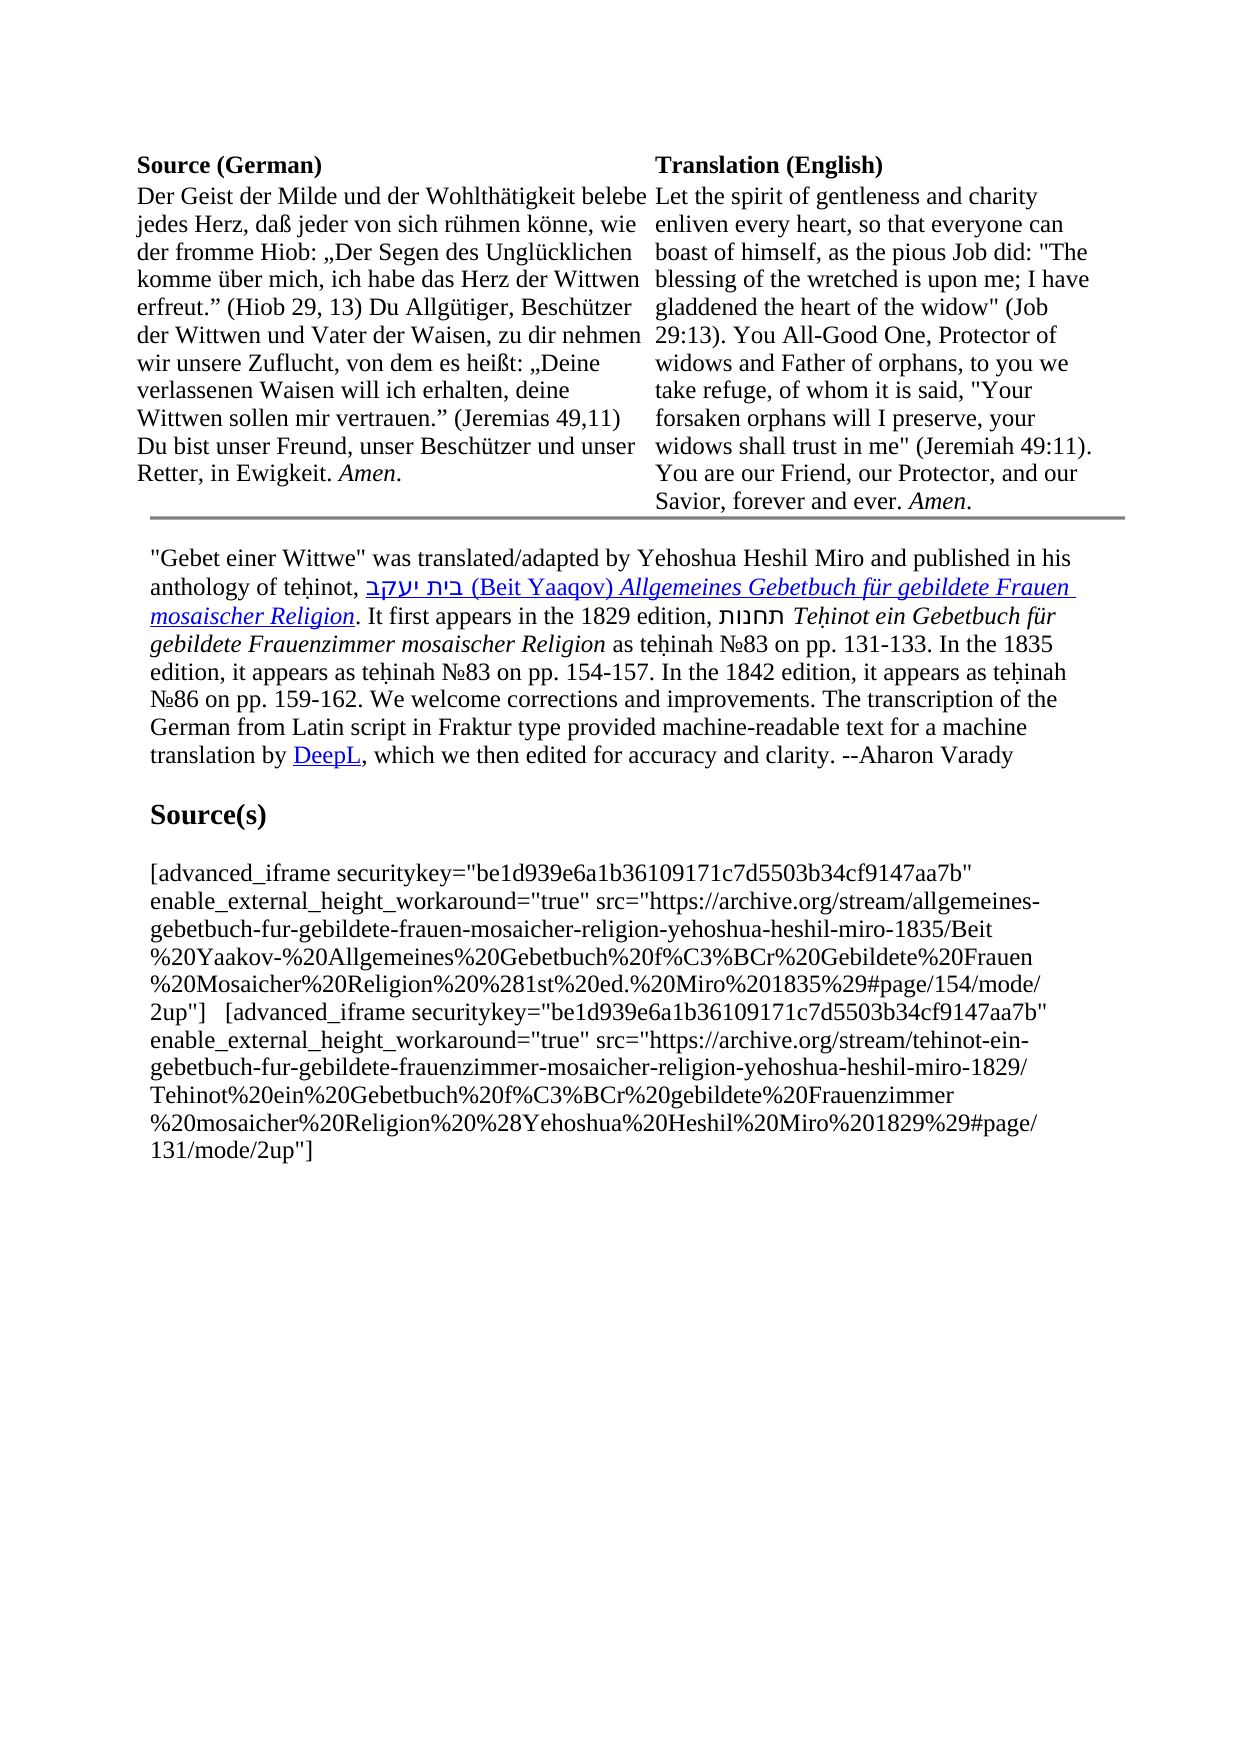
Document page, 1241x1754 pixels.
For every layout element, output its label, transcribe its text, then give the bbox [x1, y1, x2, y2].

text "Gebet einer Wittwe" was translated/adapted by Yehoshua Heshil Miro and published in his anthology of teḥinot, בית יעקב (Beit Yaaqov) Allgemeines Gebetbuch für gebildete Frauen mosaischer Religion. It first appears in the 1829 edition, תחנות Teḥinot ein Gebetbuch für gebildete Frauenzimmer mosaischer Religion as teḥinah №83 on pp. 131-133. In the 1835 edition, it appears as teḥinah №83 on pp. 154-157. In the 1842 edition, it appears as teḥinah №86 on pp. 159-162. We welcome corrections and improvements. The transcription of the German from Latin script in Fraktur type provided machine-readable text for a machine translation by DeepL, which we then edited for accuracy and clarity. --Aharon Varady [150, 544, 1090, 769]
table_header Translation (English) [653, 150, 1105, 181]
table_cell Der Geist der Milde und der Wohlthätigkeit belebe jedes Herz, daß jeder von sich rühmen könne, wie der fromme Hiob: „Der Segen des Unglücklichen komme über mich, ich habe das Herz der Wittwen erfreut.” (Hiob 29, 13) Du Allgütiger, Beschützer der Wittwen und Vater der Waisen, zu dir nehmen wir unsere Zuflucht, von dem es heißt: „Deine verlassenen Waisen will ich erhalten, deine Wittwen sollen mir vertrauen.” (Jeremias 49,11) Du bist unser Freund, unser Beschützer und unser Retter, in Ewigkeit. Amen. [135, 181, 653, 516]
subtitle Source(s) [150, 798, 1090, 830]
table_header Source (German) [135, 150, 653, 181]
text [advanced_iframe securitykey="be1d939e6a1b36109171c7d5503b34cf9147aa7b" enable_external_height_workaround="true" src="https://archive.org/stream/allgemeines-gebetbuch-fur-gebildete-frauen-mosaicher-religion-yehoshua-heshil-miro-1835/Beit%20Yaakov-%20Allgemeines%20Gebetbuch%20f%C3%BCr%20Gebildete%20Frauen%20Mosaicher%20Religion%20%281st%20ed.%20Miro%201835%29#page/154/mode/2up"] [advanced_iframe securitykey="be1d939e6a1b36109171c7d5503b34cf9147aa7b" enable_external_height_workaround="true" src="https://archive.org/stream/tehinot-ein-gebetbuch-fur-gebildete-frauenzimmer-mosaicher-religion-yehoshua-heshil-miro-1829/Tehinot%20ein%20Gebetbuch%20f%C3%BCr%20gebildete%20Frauenzimmer%20mosaicher%20Religion%20%28Yehoshua%20Heshil%20Miro%201829%29#page/131/mode/2up"] [150, 859, 1090, 1164]
table_cell Let the spirit of gentleness and charity enliven every heart, so that everyone can boast of himself, as the pious Job did: "The blessing of the wretched is upon me; I have gladdened the heart of the widow" (Job 29:13). You All-Good One, Protector of widows and Father of orphans, to you we take refuge, of whom it is said, "Your forsaken orphans will I preserve, your widows shall trust in me" (Jeremiah 49:11). You are our Friend, our Protector, and our Savior, forever and ever. Amen. [653, 181, 1105, 516]
